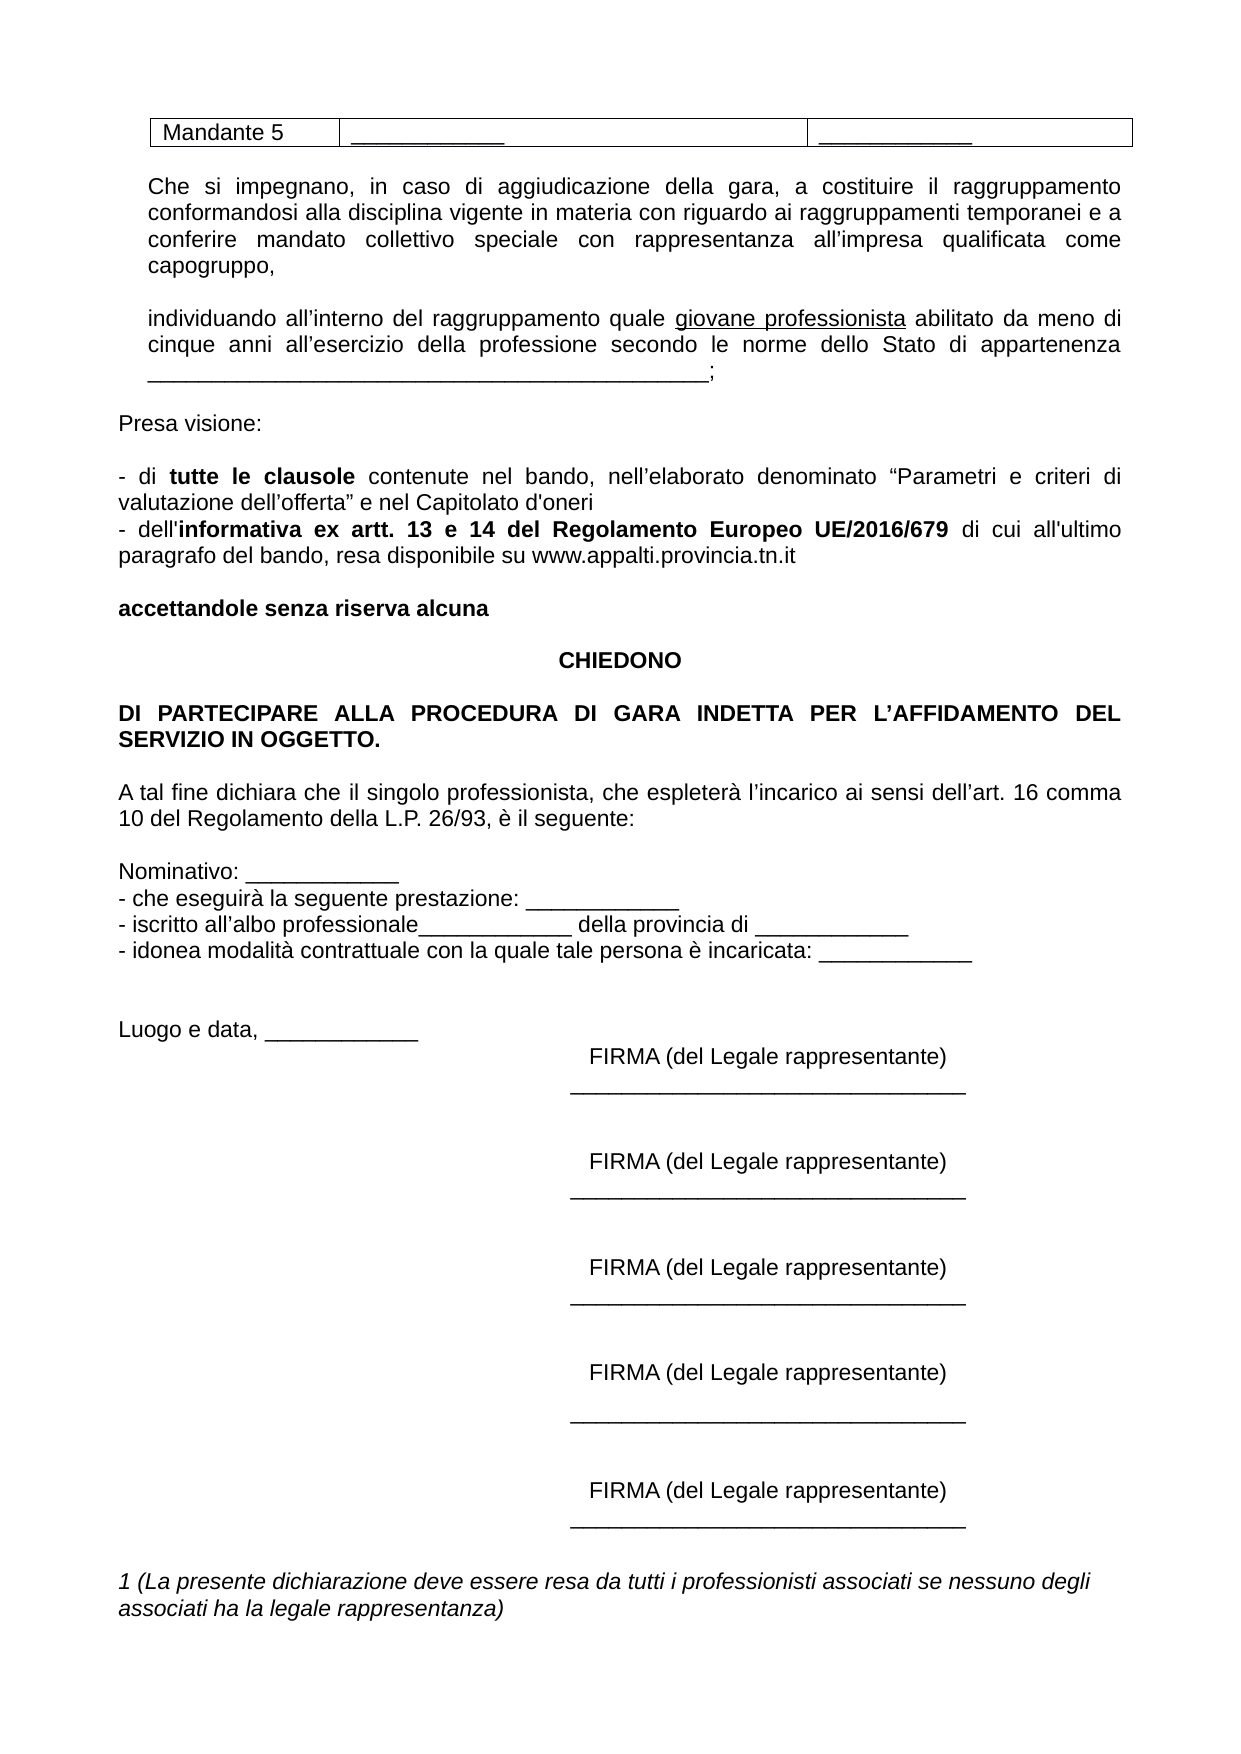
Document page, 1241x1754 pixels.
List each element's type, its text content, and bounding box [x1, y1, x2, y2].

list - che eseguirà la seguente prestazione: ____________ [83, 884, 1122, 911]
list - iscritto all’albo professionale____________ della provincia di ____________ [83, 911, 1122, 937]
text _______________________________ [118, 1069, 1122, 1095]
text - di tutte le clausole contenute nel bando, nell’elaborato denominato “Parametri e criteri di valutazione dell’offerta” e nel Capitolato d'oneri [118, 463, 1122, 516]
text FIRMA (del Legale rappresentante) [118, 1253, 1122, 1280]
table_cell ____________ [340, 119, 807, 146]
table_cell Mandante 5 [151, 119, 339, 146]
text FIRMA (del Legale rappresentante) [118, 1148, 1122, 1174]
text di partecipare alla procedura di gara indetta per l’affidamento del servizio in oggetto. [118, 700, 1122, 753]
text 1 (La presente dichiarazione deve essere resa da tutti i professionisti associati se nessuno degli associati ha la legale rappresentanza) [118, 1568, 1122, 1621]
text _______________________________ [118, 1398, 1122, 1424]
text Che si impegnano, in caso di aggiudicazione della gara, a costituire il raggruppamento conformandosi alla disciplina vigente in materia con riguardo ai raggruppamenti temporanei e a conferire mandato collettivo speciale con rappresentanza all’impresa qualificata come capogruppo, [148, 173, 1122, 278]
table_cell ____________ [808, 119, 1132, 146]
text FIRMA (del Legale rappresentante) [118, 1043, 1122, 1069]
text A tal fine dichiara che il singolo professionista, che espleterà l’incarico ai sensi dell’art. 16 comma 10 del Regolamento della L.P. 26/93, è il seguente: [118, 779, 1122, 832]
text _______________________________ [118, 1174, 1122, 1201]
text Presa visione: [118, 410, 1122, 436]
text _______________________________ [118, 1280, 1122, 1306]
text CHIEDONO [118, 647, 1122, 674]
text - dell'informativa ex artt. 13 e 14 del Regolamento Europeo UE/2016/679 di cui all'ultimo paragrafo del bando, resa disponibile su www.appalti.provincia.tn.it [118, 516, 1122, 568]
list - idonea modalità contrattuale con la quale tale persona è incaricata: ____________ [83, 937, 1122, 963]
text FIRMA (del Legale rappresentante) [118, 1477, 1122, 1503]
list Nominativo: ____________ [0, 858, 1122, 884]
text individuando all’interno del raggruppamento quale giovane professionista abilitato da meno di cinque anni all’esercizio della professione secondo le norme dello Stato di appartenenza ____________________________________________; [148, 305, 1122, 384]
text _______________________________ [118, 1503, 1122, 1529]
text Luogo e data, ____________ [118, 1016, 1122, 1043]
text FIRMA (del Legale rappresentante) [118, 1359, 1122, 1385]
text accettandole senza riserva alcuna [118, 594, 1122, 621]
